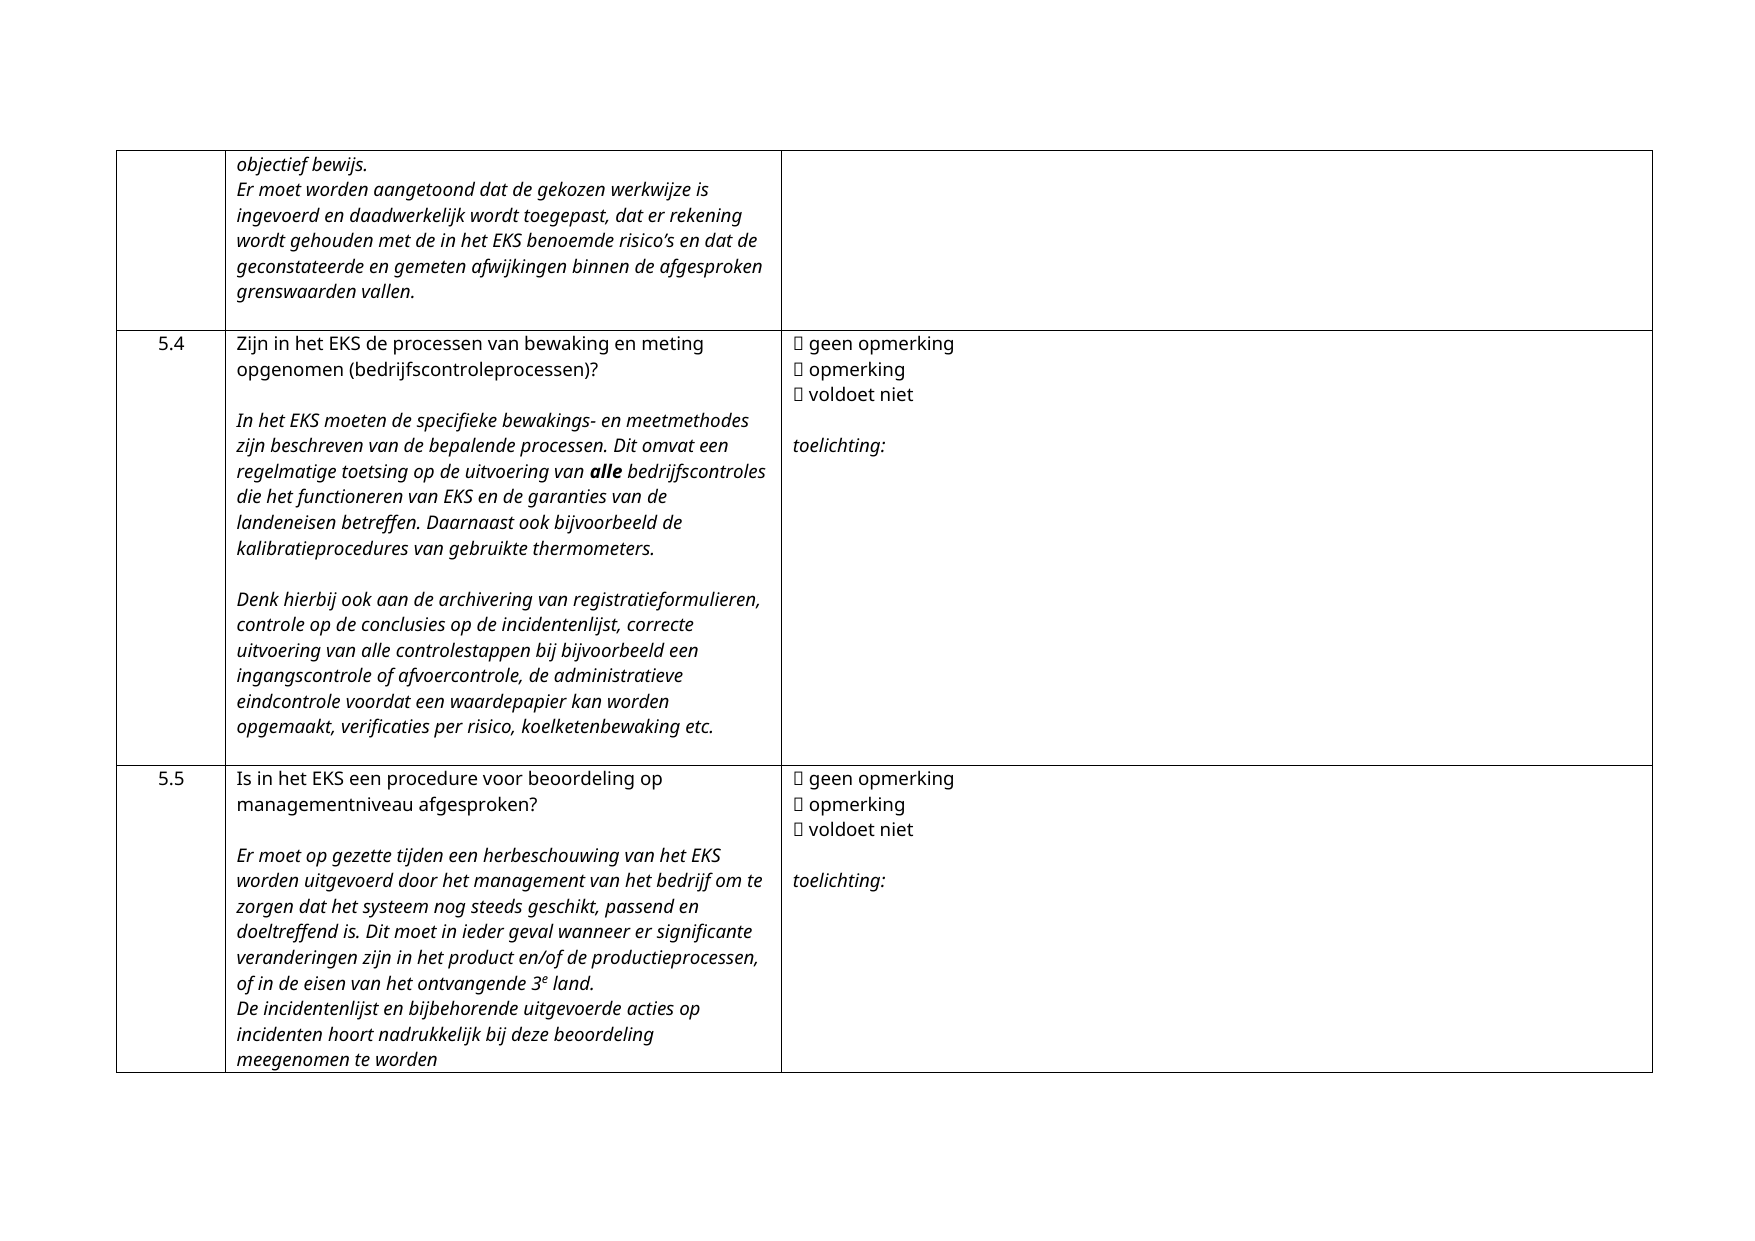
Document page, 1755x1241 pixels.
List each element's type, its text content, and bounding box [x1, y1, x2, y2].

table_cell Is in het EKS een procedure voor beoordeling op managementniveau afgesproken? Er moet op gezette tijden een herbeschouwing van het EKS worden uitgevoerd door het management van het bedrijf om te zorgen dat het systeem nog steeds geschikt, passend en doeltreffend is. Dit moet in ieder geval wanneer er significante veranderingen zijn in het product en/of de productieprocessen, of in de eisen van het ontvangende 3e land. De incidentenlijst en bijbehorende uitgevoerde acties op incidenten hoort nadrukkelijk bij deze beoordeling meegenomen te worden [226, 766, 781, 1072]
table_cell  geen opmerking  opmerking  voldoet niet toelichting: [782, 331, 1652, 764]
table_cell [782, 151, 1652, 330]
table_cell [117, 151, 225, 330]
table_cell 5.4 [117, 331, 225, 764]
table_cell objectief bewijs. Er moet worden aangetoond dat de gekozen werkwijze is ingevoerd en daadwerkelijk wordt toegepast, dat er rekening wordt gehouden met de in het EKS benoemde risico’s en dat de geconstateerde en gemeten afwijkingen binnen de afgesproken grenswaarden vallen. [226, 151, 781, 330]
table_cell Zijn in het EKS de processen van bewaking en meting opgenomen (bedrijfscontroleprocessen)? In het EKS moeten de specifieke bewakings- en meetmethodes zijn beschreven van de bepalende processen. Dit omvat een regelmatige toetsing op de uitvoering van alle bedrijfscontroles die het functioneren van EKS en de garanties van de landeneisen betreffen. Daarnaast ook bijvoorbeeld de kalibratieprocedures van gebruikte thermometers. Denk hierbij ook aan de archivering van registratieformulieren, controle op de conclusies op de incidentenlijst, correcte uitvoering van alle controlestappen bij bijvoorbeeld een ingangscontrole of afvoercontrole, de administratieve eindcontrole voordat een waardepapier kan worden opgemaakt, verificaties per risico, koelketenbewaking etc. [226, 331, 781, 764]
table_cell  geen opmerking  opmerking  voldoet niet toelichting: [782, 766, 1652, 1072]
table_cell 5.5 [117, 766, 225, 1072]
